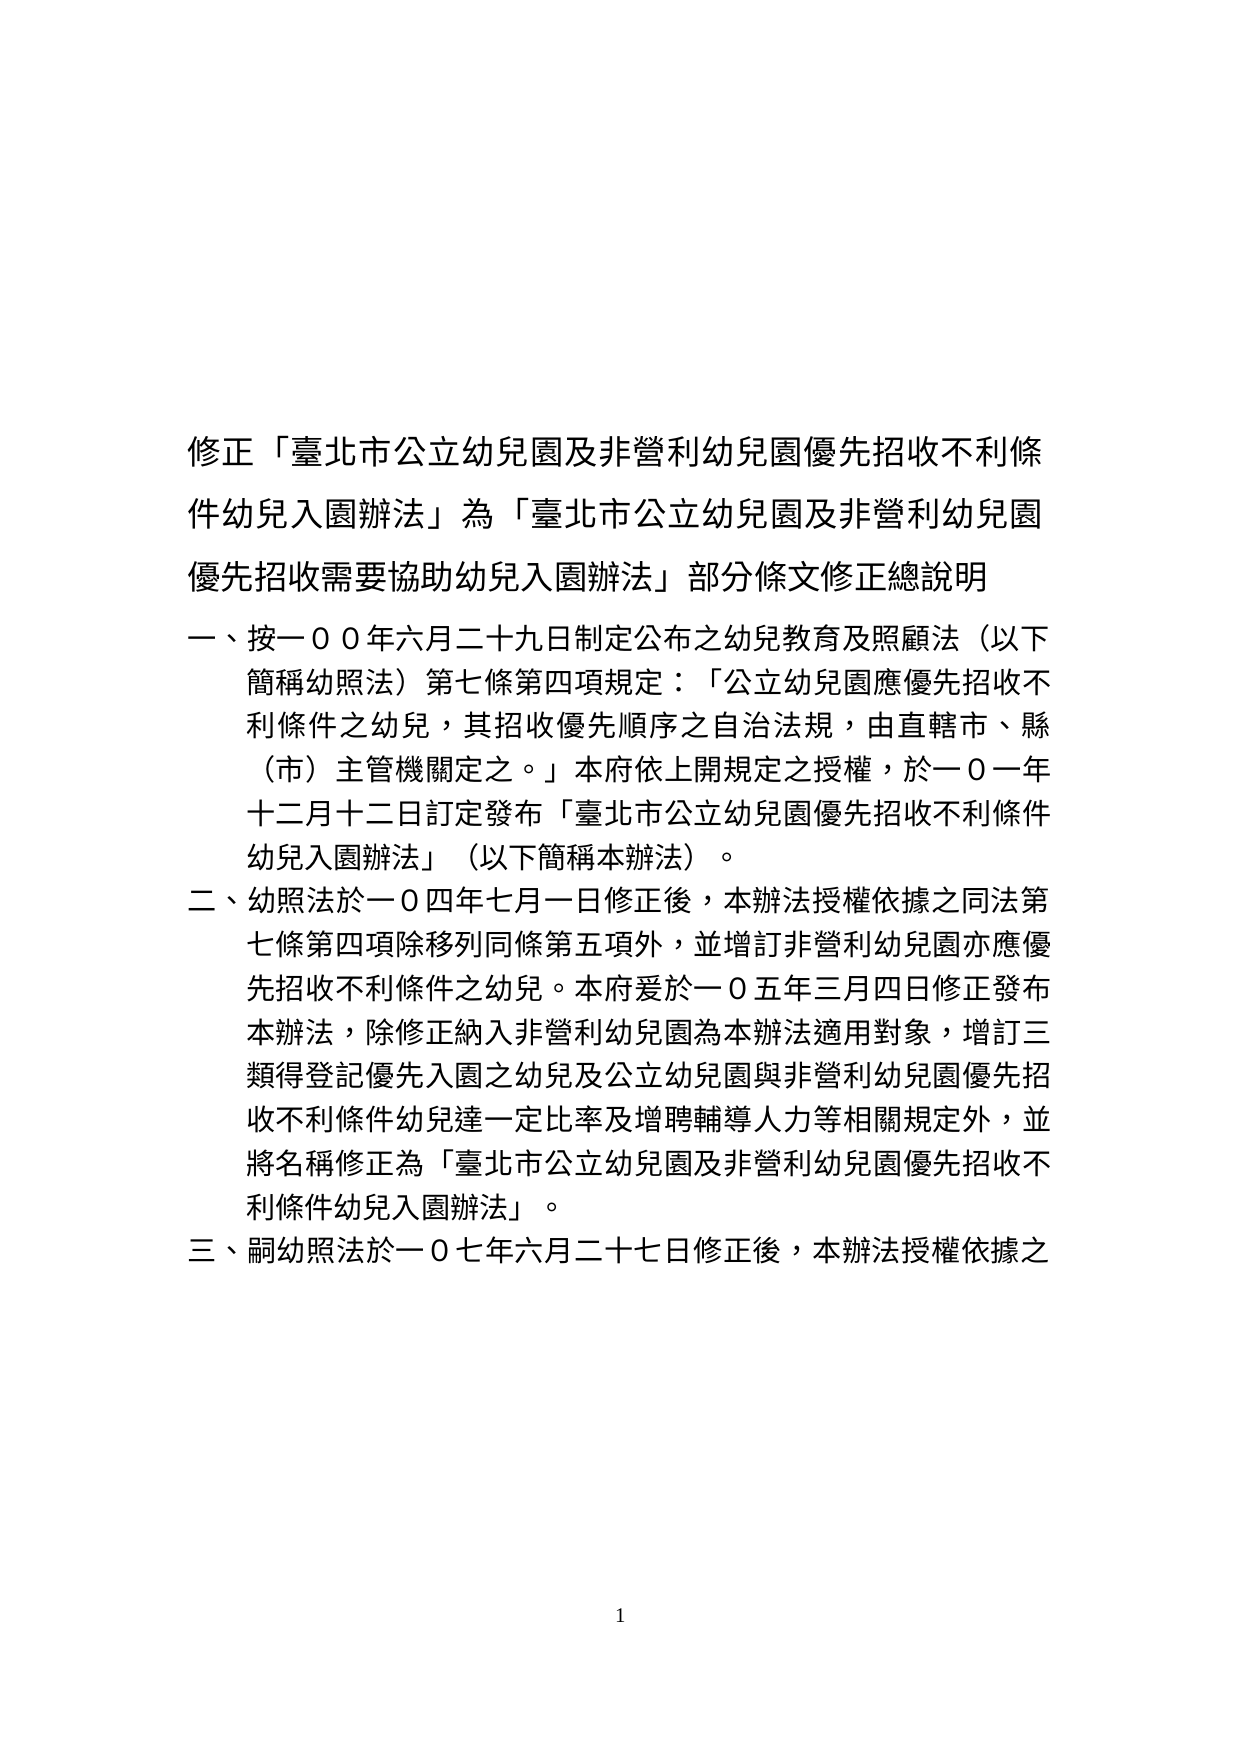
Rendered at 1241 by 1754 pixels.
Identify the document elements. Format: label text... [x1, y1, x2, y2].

text 修正「臺北市公立幼兒園及非營利幼兒園優先招收不利條件幼兒入園辦法」為「臺北市公立幼兒園及非營利幼兒園優先招收需要協助幼兒入園辦法」部分條文修正總說明 [187, 408, 1044, 596]
text 一、按一００年六月二十九日制定公布之幼兒教育及照顧法（以下簡稱幼照法）第七條第四項規定：「公立幼兒園應優先招收不利條件之幼兒，其招收優先順序之自治法規，由直轄市、縣（市）主管機關定之。」本府依上開規定之授權，於一０一年十二月十二日訂定發布「臺北市公立幼兒園優先招收不利條件幼兒入園辦法」（以下簡稱本辦法）。 [187, 614, 1053, 877]
text 二、幼照法於一０四年七月一日修正後，本辦法授權依據之同法第七條第四項除移列同條第五項外，並增訂非營利幼兒園亦應優先招收不利條件之幼兒。本府爰於一０五年三月四日修正發布本辦法，除修正納入非營利幼兒園為本辦法適用對象，增訂三類得登記優先入園之幼兒及公立幼兒園與非營利幼兒園優先招收不利條件幼兒達一定比率及增聘輔導人力等相關規定外，並將名稱修正為「臺北市公立幼兒園及非營利幼兒園優先招收不利條件幼兒入園辦法」。 [187, 877, 1053, 1227]
text 三、嗣幼照法於一０七年六月二十七日修正後，本辦法授權依據之 [187, 1227, 1053, 1271]
